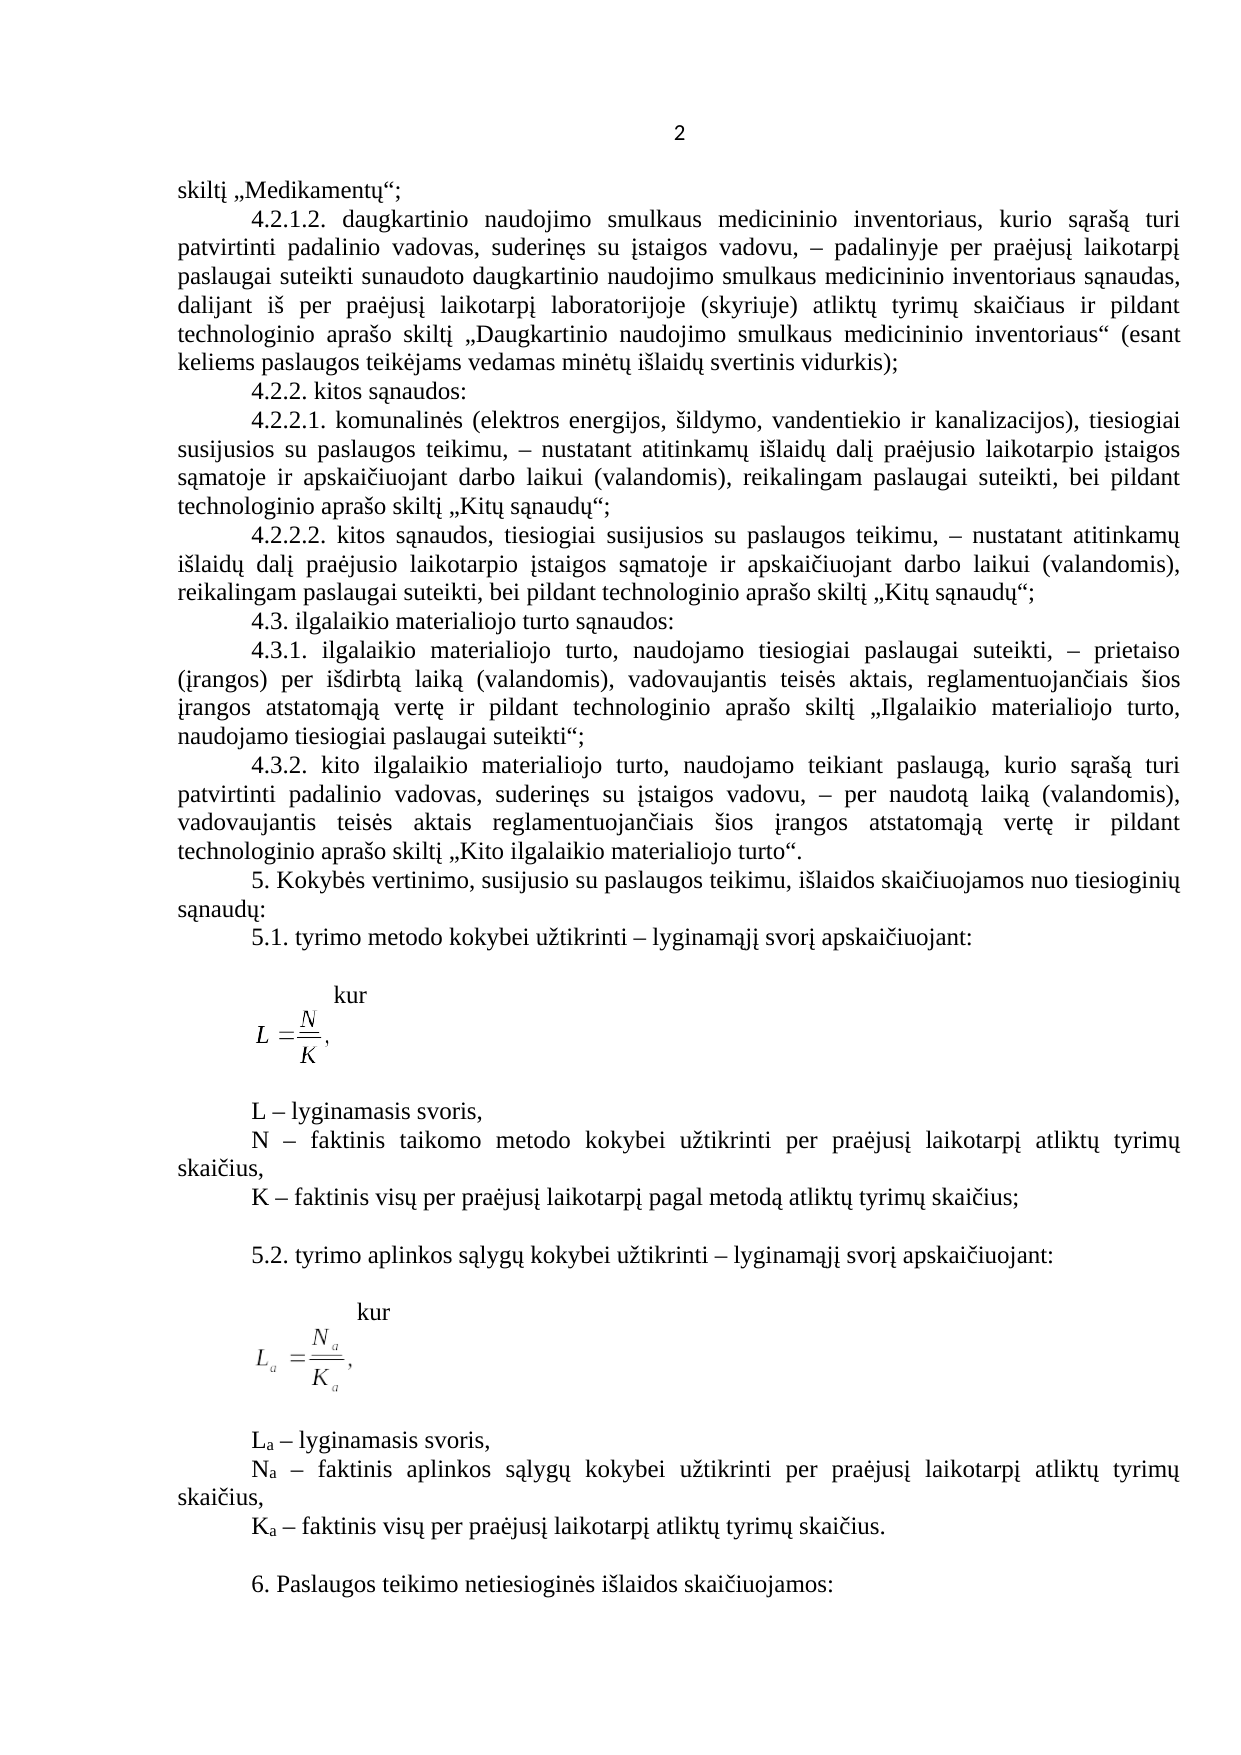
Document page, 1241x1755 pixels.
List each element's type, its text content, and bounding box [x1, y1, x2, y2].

text 4.2.2.1. komunalinės (elektros energijos, šildymo, vandentiekio ir kanalizacijos), tiesiogiai susijusios su paslaugos teikimu, – nustatant atitinkamų išlaidų dalį praėjusio laikotarpio įstaigos sąmatoje ir apskaičiuojant darbo laikui (valandomis), reikalingam paslaugai suteikti, bei pildant technologinio aprašo skiltį „Kitų sąnaudų“; [177, 405, 1181, 520]
text Ka – faktinis visų per praėjusį laikotarpį atliktų tyrimų skaičius. [177, 1511, 1181, 1540]
text 4.2.1.2. daugkartinio naudojimo smulkaus medicininio inventoriaus, kurio sąrašą turi patvirtinti padalinio vadovas, suderinęs su įstaigos vadovu, – padalinyje per praėjusį laikotarpį paslaugai suteikti sunaudoto daugkartinio naudojimo smulkaus medicininio inventoriaus sąnaudas, dalijant iš per praėjusį laikotarpį laboratorijoje (skyriuje) atliktų tyrimų skaičiaus ir pildant technologinio aprašo skiltį „Daugkartinio naudojimo smulkaus medicininio inventoriaus“ (esant keliems paslaugos teikėjams vedamas minėtų išlaidų svertinis vidurkis); [177, 204, 1181, 376]
text 4.2.2.2. kitos sąnaudos, tiesiogiai susijusios su paslaugos teikimu, – nustatant atitinkamų išlaidų dalį praėjusio laikotarpio įstaigos sąmatoje ir apskaičiuojant darbo laikui (valandomis), reikalingam paslaugai suteikti, bei pildant technologinio aprašo skiltį „Kitų sąnaudų“; [177, 520, 1181, 606]
text 6. Paslaugos teikimo netiesioginės išlaidos skaičiuojamos: [177, 1569, 1181, 1597]
text N – faktinis taikomo metodo kokybei užtikrinti per praėjusį laikotarpį atliktų tyrimų skaičius, [177, 1125, 1181, 1182]
text 5. Kokybės vertinimo, susijusio su paslaugos teikimu, išlaidos skaičiuojamos nuo tiesioginių sąnaudų: [177, 865, 1181, 922]
text kur [177, 980, 1181, 1067]
text 5.1. tyrimo metodo kokybei užtikrinti – lyginamąjį svorį apskaičiuojant: [177, 922, 1181, 951]
text L – lyginamasis svoris, [177, 1096, 1181, 1125]
text 4.2.2. kitos sąnaudos: [177, 376, 1181, 405]
text K – faktinis visų per praėjusį laikotarpį pagal metodą atliktų tyrimų skaičius; [177, 1182, 1181, 1211]
text 4.3.1. ilgalaikio materialiojo turto, naudojamo tiesiogiai paslaugai suteikti, – prietaiso (įrangos) per išdirbtą laiką (valandomis), vadovaujantis teisės aktais, reglamentuojančiais šios įrangos atstatomąją vertę ir pildant technologinio aprašo skiltį „Ilgalaikio materialiojo turto, naudojamo tiesiogiai paslaugai suteikti“; [177, 635, 1181, 750]
text 4.3. ilgalaikio materialiojo turto sąnaudos: [177, 606, 1181, 635]
text kur [177, 1297, 1181, 1396]
text Na – faktinis aplinkos sąlygų kokybei užtikrinti per praėjusį laikotarpį atliktų tyrimų skaičius, [177, 1454, 1181, 1511]
text skiltį „Medikamentų“; [177, 175, 1181, 204]
text La – lyginamasis svoris, [177, 1425, 1181, 1454]
text 4.3.2. kito ilgalaikio materialiojo turto, naudojamo teikiant paslaugą, kurio sąrašą turi patvirtinti padalinio vadovas, suderinęs su įstaigos vadovu, – per naudotą laiką (valandomis), vadovaujantis teisės aktais reglamentuojančiais šios įrangos atstatomąją vertę ir pildant technologinio aprašo skiltį „Kito ilgalaikio materialiojo turto“. [177, 750, 1181, 865]
text 5.2. tyrimo aplinkos sąlygų kokybei užtikrinti – lyginamąjį svorį apskaičiuojant: [177, 1240, 1181, 1268]
